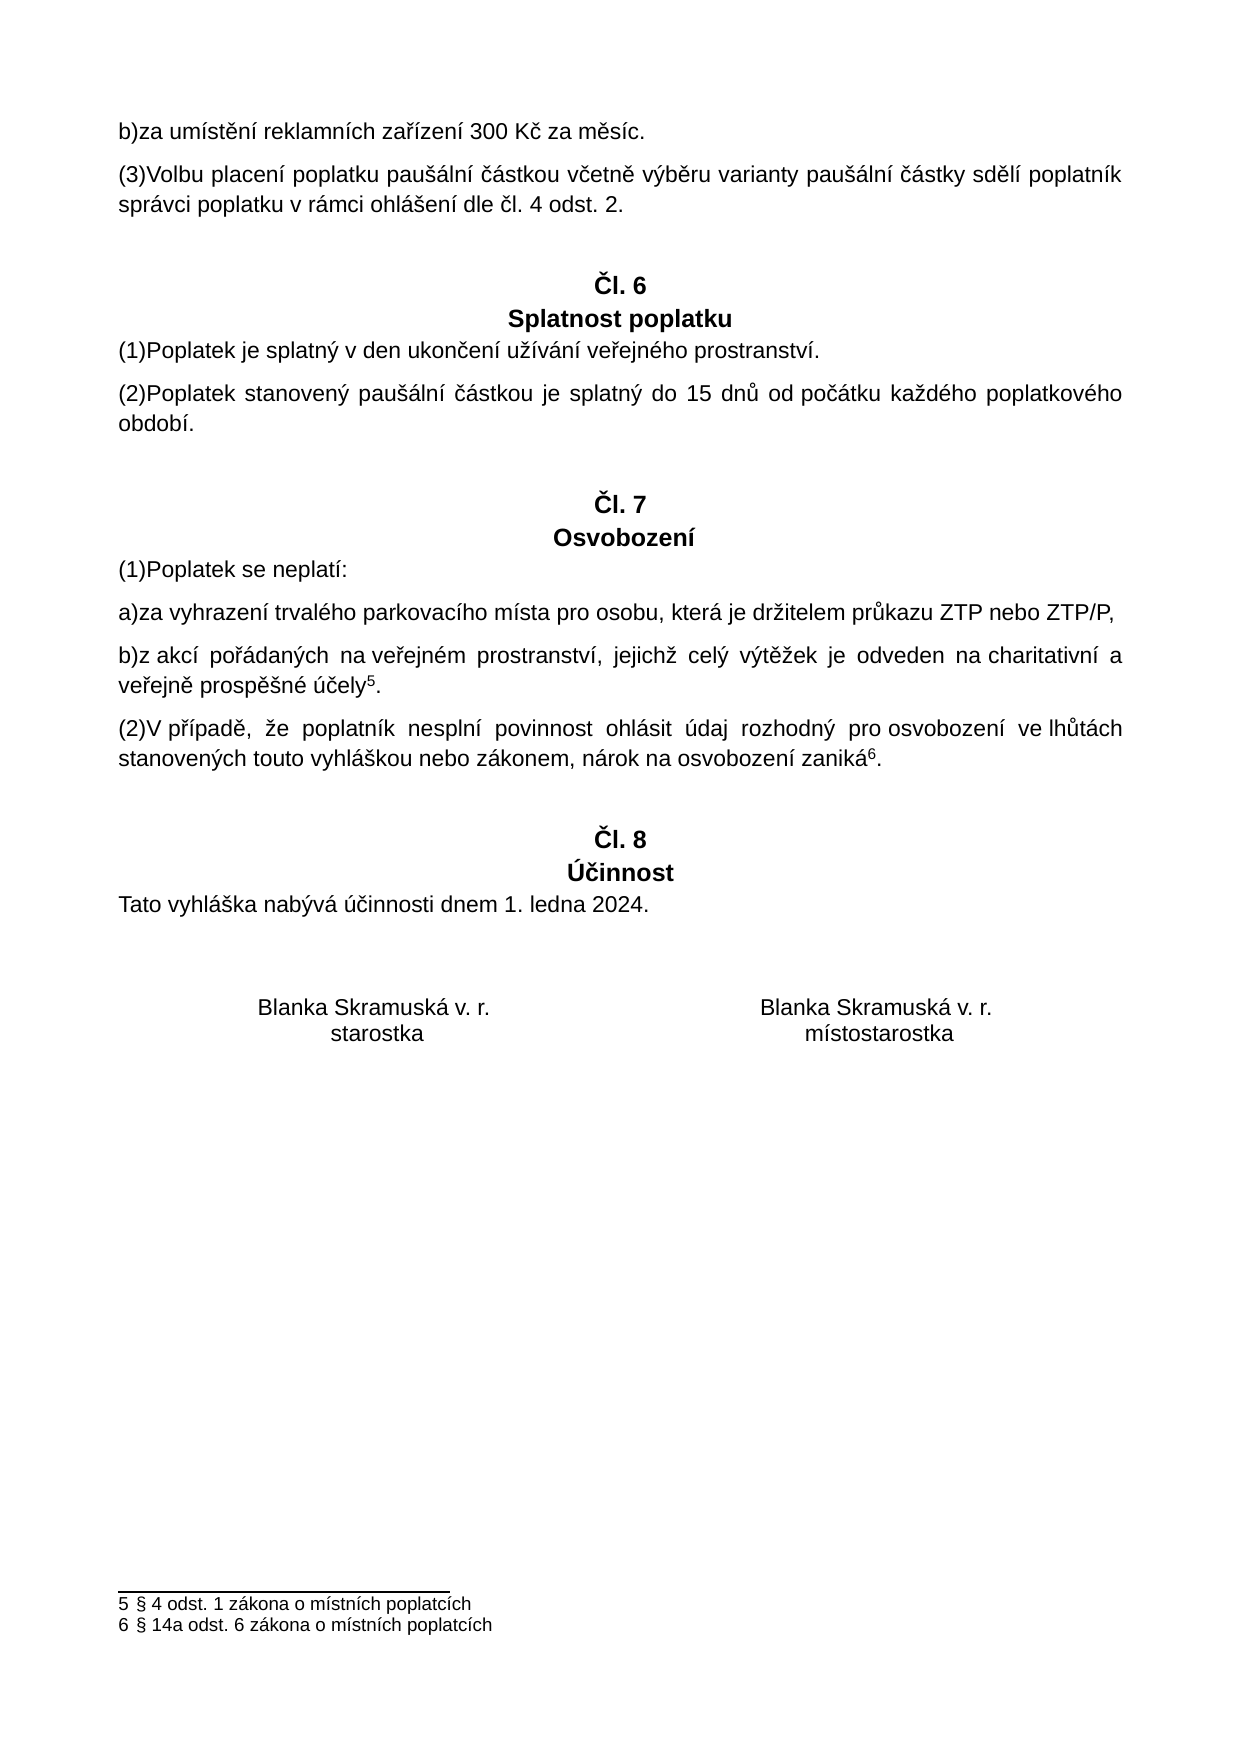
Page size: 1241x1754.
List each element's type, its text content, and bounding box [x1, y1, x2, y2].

list § 4 odst. 1 zákona o místních poplatcích [118, 1592, 1122, 1614]
list Poplatek je splatný v den ukončení užívání veřejného prostranství. [118, 337, 1122, 364]
table_header Blanka Skramuská v. r. starostka [123, 934, 625, 1052]
list za umístění reklamních zařízení 300 Kč za měsíc. [118, 118, 1122, 144]
list z akcí pořádaných na veřejném prostranství, jejichž celý výtěžek je odveden na charitativní a veřejně prospěšné účely. [118, 642, 1122, 698]
list Volbu placení poplatku paušální částkou včetně výběru varianty paušální částky sdělí poplatník správci poplatku v rámci ohlášení dle čl. 4 odst. 2. [118, 161, 1122, 217]
table_cell [123, 1052, 625, 1170]
list za vyhrazení trvalého parkovacího místa pro osobu, která je držitelem průkazu ZTP nebo ZTP/P, [118, 599, 1122, 626]
list § 14a odst. 6 zákona o místních poplatcích [118, 1614, 1122, 1635]
table_header Blanka Skramuská v. r. místostarostka [625, 934, 1127, 1052]
subtitle Čl. 7 Osvobození [118, 490, 1122, 552]
text Tato vyhláška nabývá účinnosti dnem 1. ledna 2024. [118, 891, 1122, 918]
subtitle Čl. 8 Účinnost [118, 825, 1122, 887]
table_cell [625, 1052, 1127, 1170]
subtitle Čl. 6 Splatnost poplatku [118, 271, 1122, 333]
list V případě, že poplatník nesplní povinnost ohlásit údaj rozhodný pro osvobození ve lhůtách stanovených touto vyhláškou nebo zákonem, nárok na osvobození zaniká. [118, 715, 1122, 771]
list Poplatek se neplatí: [118, 556, 1122, 583]
list Poplatek stanovený paušální částkou je splatný do 15 dnů od počátku každého poplatkového období. [118, 380, 1122, 437]
